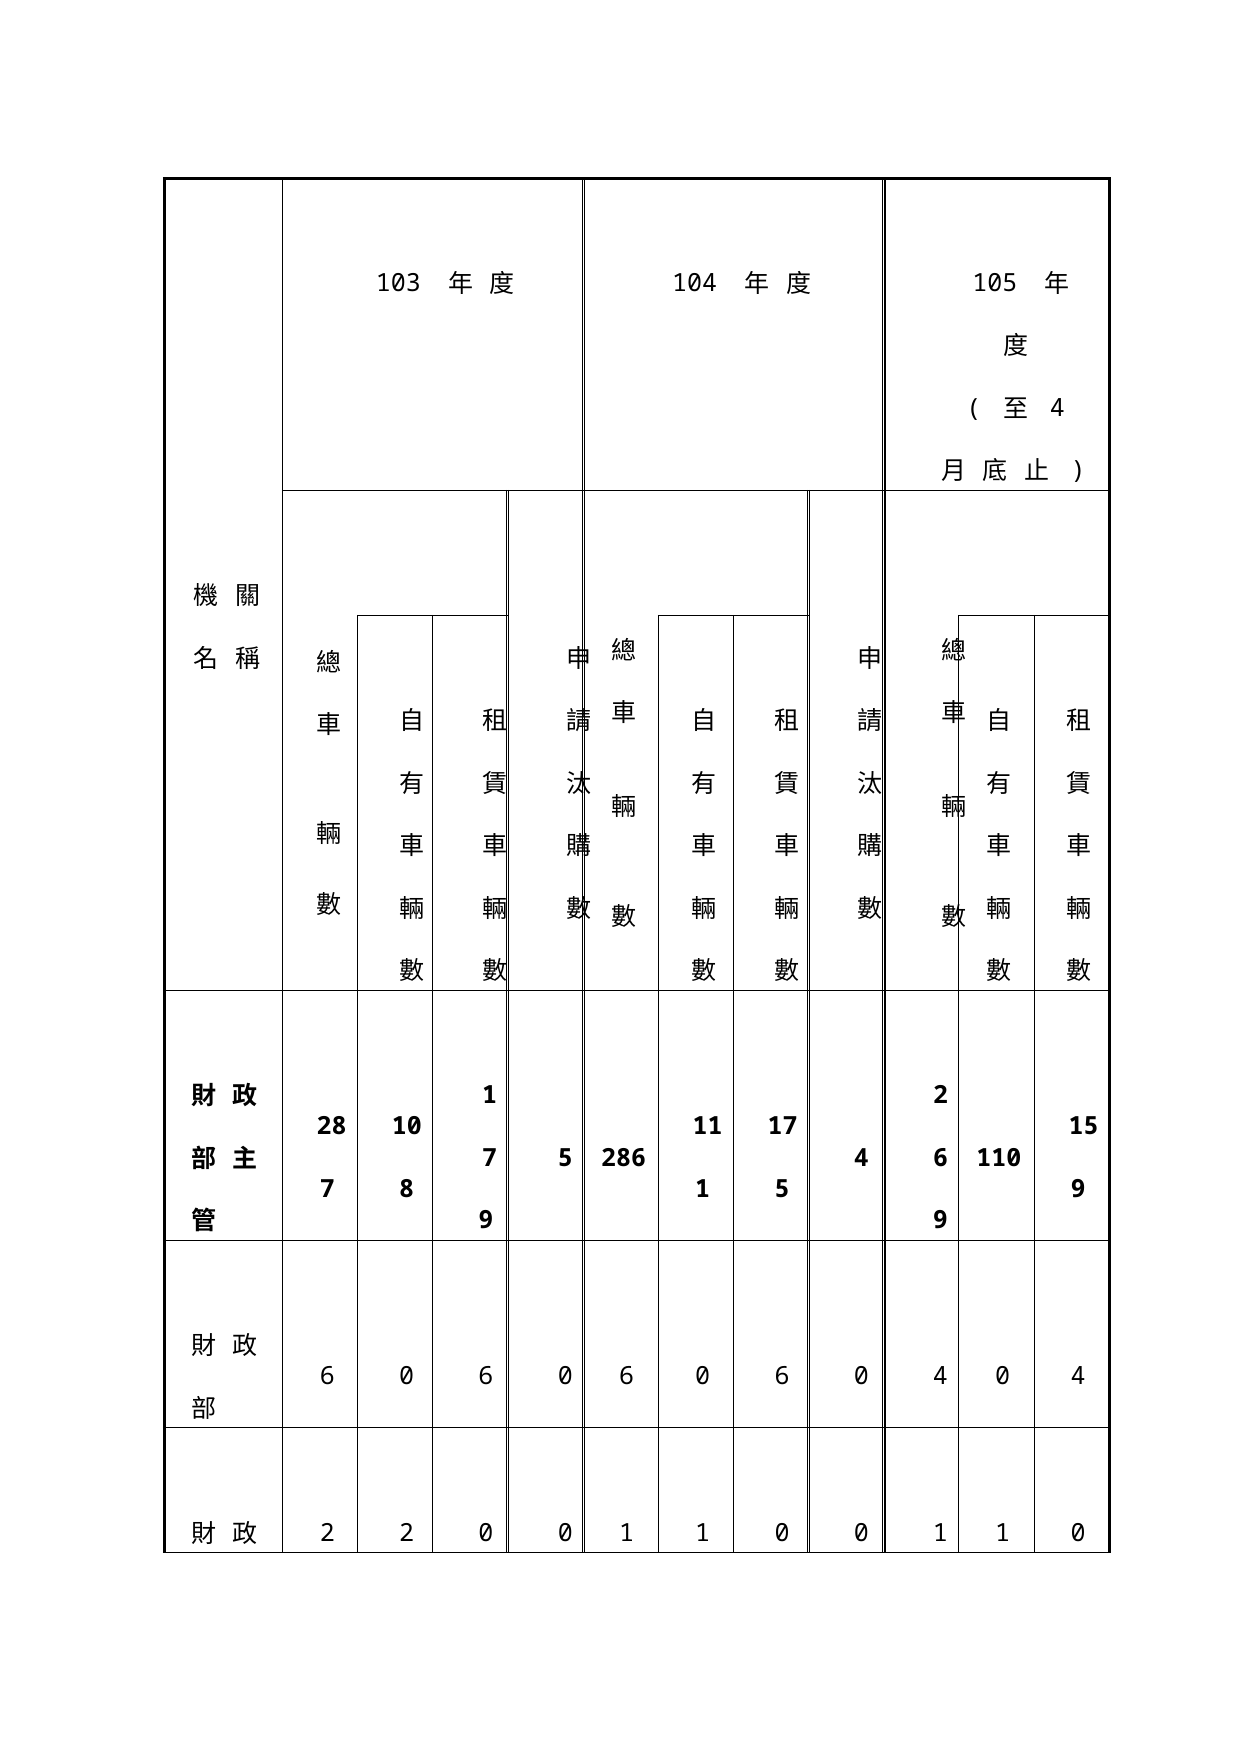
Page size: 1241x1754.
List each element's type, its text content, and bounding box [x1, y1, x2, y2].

table_cell 0 [1035, 1428, 1108, 1552]
table_cell 租賃車輛數 [1035, 616, 1108, 990]
table_cell 自有車輛數 [959, 616, 1034, 990]
table_cell 0 [509, 1428, 582, 1552]
table_header 104年度 [585, 180, 882, 490]
table_header 103年度 [283, 180, 582, 490]
table_cell 租賃車輛數 [734, 616, 807, 990]
table_cell 1 [585, 1428, 658, 1552]
table_cell [433, 491, 506, 615]
table_cell 租賃車輛數 [433, 616, 506, 990]
table_cell 申請汰購數 [509, 491, 582, 990]
table_cell 0 [358, 1241, 432, 1427]
table_cell 0 [659, 1241, 733, 1427]
table_cell 6 [585, 1241, 658, 1427]
table_cell 6 [283, 1241, 357, 1427]
table_cell 159 [1035, 991, 1108, 1240]
table_cell 2 [283, 1428, 357, 1552]
table_header 機關名稱 [166, 180, 282, 990]
table_cell 0 [810, 1428, 882, 1552]
table_cell 175 [734, 991, 807, 1240]
table_cell 0 [734, 1428, 807, 1552]
table_cell 財政部 [166, 1241, 282, 1427]
table_cell 自有車輛數 [358, 616, 432, 990]
table_header 105年度 (至4月底止) [886, 180, 1108, 490]
table_cell 1 [886, 1428, 958, 1552]
table_cell 5 [509, 991, 582, 1240]
table_cell 179 [433, 991, 506, 1240]
table_cell 6 [734, 1241, 807, 1427]
table_cell 總 車 輛 數 [283, 491, 358, 990]
table_cell 4 [1035, 1241, 1108, 1427]
table_cell [959, 491, 1034, 615]
table_cell 0 [959, 1241, 1034, 1427]
table_cell 總 車 輛 數 [886, 491, 959, 990]
table_cell 0 [509, 1241, 582, 1427]
table_cell 0 [433, 1428, 506, 1552]
table_cell 6 [433, 1241, 506, 1427]
table_cell [658, 491, 733, 615]
table_cell 4 [810, 991, 882, 1240]
table_cell [1034, 491, 1108, 615]
table_cell 總 車 輛 數 [585, 491, 658, 990]
table_cell 2 [358, 1428, 432, 1552]
table_cell 申請汰購數 [810, 491, 882, 990]
table_cell 1 [959, 1428, 1034, 1552]
table_cell 自有車輛數 [659, 616, 733, 990]
table_cell 財政 [166, 1428, 282, 1552]
table_cell [734, 491, 807, 615]
table_cell 286 [585, 991, 658, 1240]
table_cell [358, 491, 433, 615]
table_cell 110 [959, 991, 1034, 1240]
table_cell 財政部主管 [166, 991, 282, 1240]
table_cell 287 [283, 991, 357, 1240]
table_cell 269 [886, 991, 958, 1240]
table_cell 108 [358, 991, 432, 1240]
table_cell 111 [659, 991, 733, 1240]
table_cell 0 [810, 1241, 882, 1427]
table_cell 1 [659, 1428, 733, 1552]
table_cell 4 [886, 1241, 958, 1427]
